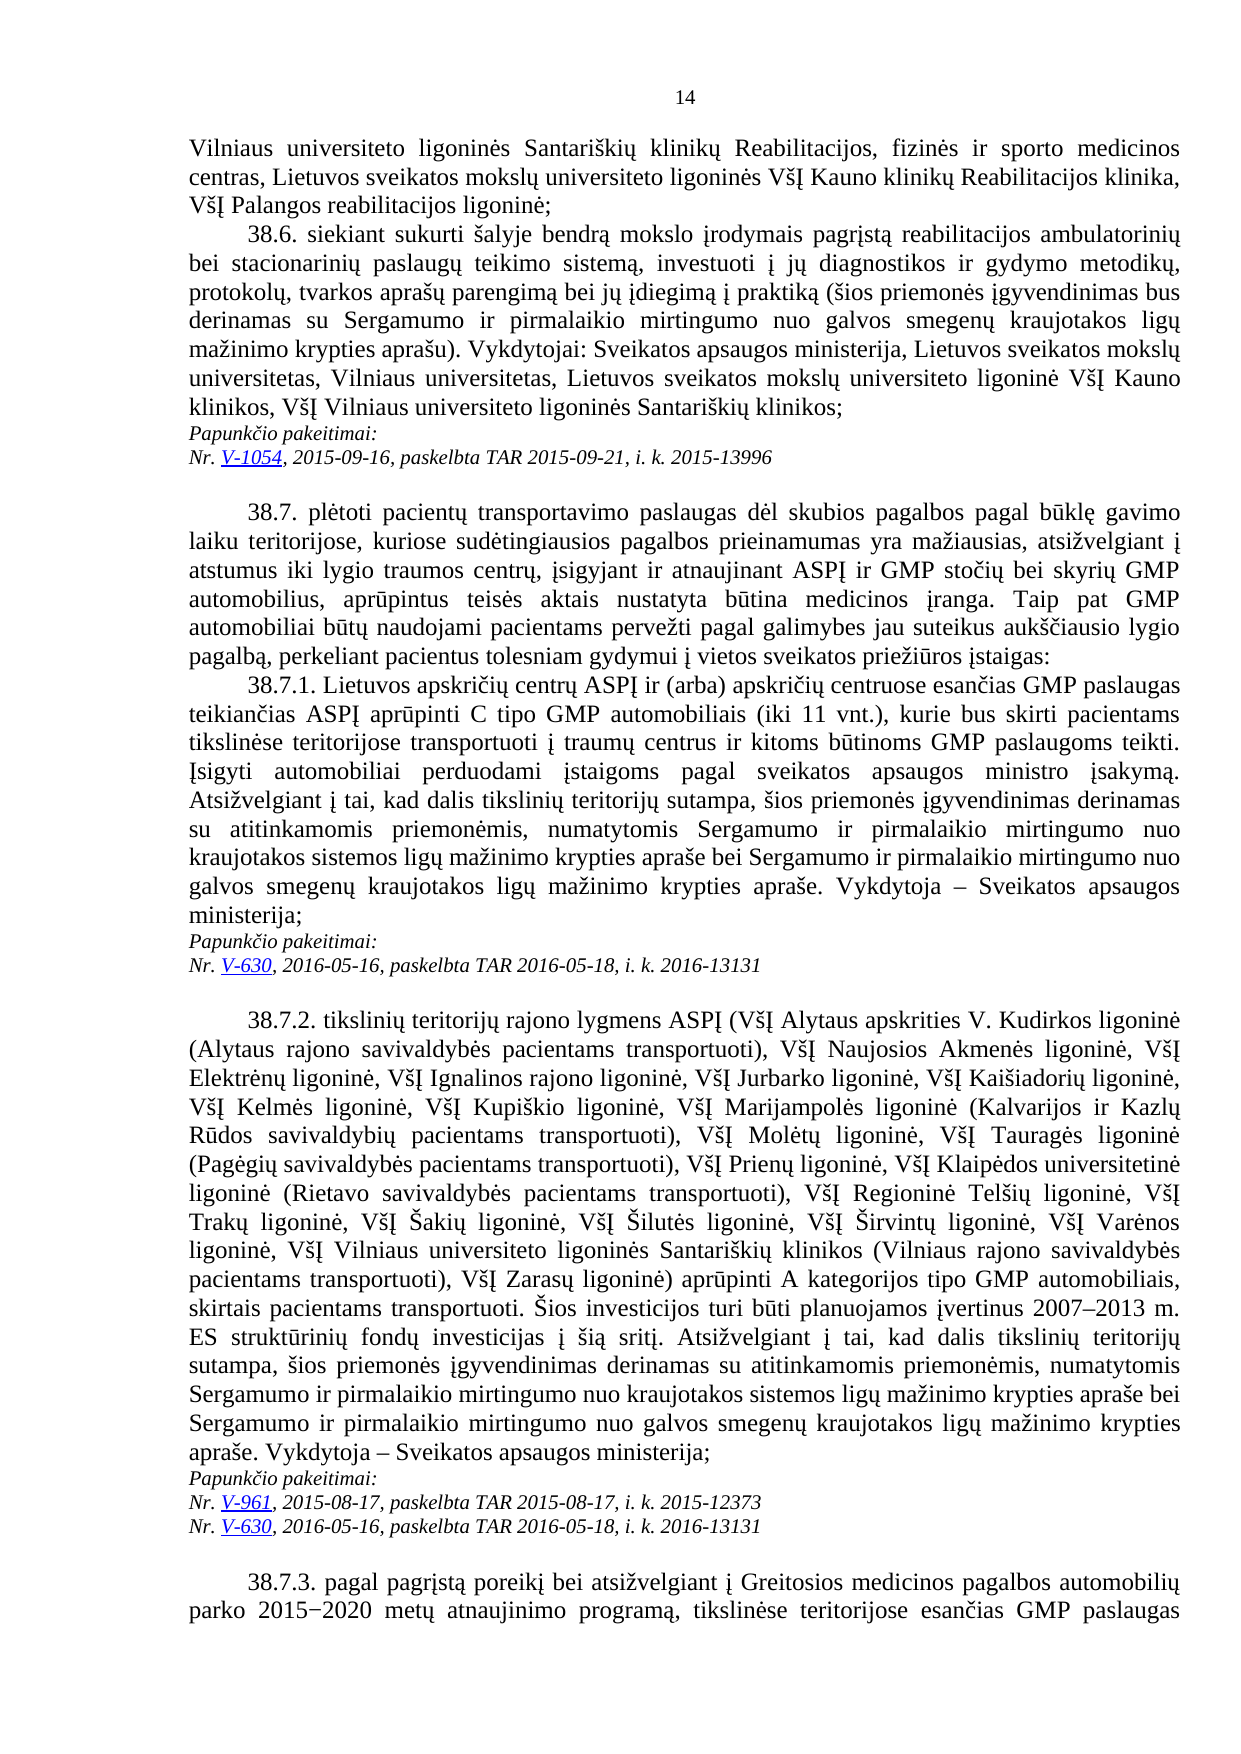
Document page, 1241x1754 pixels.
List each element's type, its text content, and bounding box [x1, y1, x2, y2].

text 38.7. plėtoti pacientų transportavimo paslaugas dėl skubios pagalbos pagal būklę gavimo laiku teritorijose, kuriose sudėtingiausios pagalbos prieinamumas yra mažiausias, atsižvelgiant į atstumus iki lygio traumos centrų, įsigyjant ir atnaujinant ASPĮ ir GMP stočių bei skyrių GMP automobilius, aprūpintus teisės aktais nustatyta būtina medicinos įranga. Taip pat GMP automobiliai būtų naudojami pacientams pervežti pagal galimybes jau suteikus aukščiausio lygio pagalbą, perkeliant pacientus tolesniam gydymui į vietos sveikatos priežiūros įstaigas: [188, 497, 1181, 670]
text 38.7.2. tikslinių teritorijų rajono lygmens ASPĮ (VšĮ Alytaus apskrities V. Kudirkos ligoninė (Alytaus rajono savivaldybės pacientams transportuoti), VšĮ Naujosios Akmenės ligoninė, VšĮ Elektrėnų ligoninė, VšĮ Ignalinos rajono ligoninė, VšĮ Jurbarko ligoninė, VšĮ Kaišiadorių ligoninė, VšĮ Kelmės ligoninė, VšĮ Kupiškio ligoninė, VšĮ Marijampolės ligoninė (Kalvarijos ir Kazlų Rūdos savivaldybių pacientams transportuoti), VšĮ Molėtų ligoninė, VšĮ Tauragės ligoninė (Pagėgių savivaldybės pacientams transportuoti), VšĮ Prienų ligoninė, VšĮ Klaipėdos universitetinė ligoninė (Rietavo savivaldybės pacientams transportuoti), VšĮ Regioninė Telšių ligoninė, VšĮ Trakų ligoninė, VšĮ Šakių ligoninė, VšĮ Šilutės ligoninė, VšĮ Širvintų ligoninė, VšĮ Varėnos ligoninė, VšĮ Vilniaus universiteto ligoninės Santariškių klinikos (Vilniaus rajono savivaldybės pacientams transportuoti), VšĮ Zarasų ligoninė) aprūpinti A kategorijos tipo GMP automobiliais, skirtais pacientams transportuoti. Šios investicijos turi būti planuojamos įvertinus 2007–2013 m. ES struktūrinių fondų investicijas į šią sritį. Atsižvelgiant į tai, kad dalis tikslinių teritorijų sutampa, šios priemonės įgyvendinimas derinamas su atitinkamomis priemonėmis, numatytomis Sergamumo ir pirmalaikio mirtingumo nuo kraujotakos sistemos ligų mažinimo krypties apraše bei Sergamumo ir pirmalaikio mirtingumo nuo galvos smegenų kraujotakos ligų mažinimo krypties apraše. Vykdytoja – Sveikatos apsaugos ministerija; [188, 1006, 1181, 1466]
text Nr. V-630, 2016-05-16, paskelbta TAR 2016-05-18, i. k. 2016-13131 [188, 1514, 1181, 1538]
text 38.7.3. pagal pagrįstą poreikį bei atsižvelgiant į Greitosios medicinos pagalbos automobilių parko 2015−2020 metų atnaujinimo programą, tikslinėse teritorijose esančias GMP paslaugas [188, 1567, 1181, 1624]
text 38.6. siekiant sukurti šalyje bendrą mokslo įrodymais pagrįstą reabilitacijos ambulatorinių bei stacionarinių paslaugų teikimo sistemą, investuoti į jų diagnostikos ir gydymo metodikų, protokolų, tvarkos aprašų parengimą bei jų įdiegimą į praktiką (šios priemonės įgyvendinimas bus derinamas su Sergamumo ir pirmalaikio mirtingumo nuo galvos smegenų kraujotakos ligų mažinimo krypties aprašu). Vykdytojai: Sveikatos apsaugos ministerija, Lietuvos sveikatos mokslų universitetas, Vilniaus universitetas, Lietuvos sveikatos mokslų universiteto ligoninė VšĮ Kauno klinikos, VšĮ Vilniaus universiteto ligoninės Santariškių klinikos; [188, 219, 1181, 421]
text Nr. V-961, 2015-08-17, paskelbta TAR 2015-08-17, i. k. 2015-12373 [188, 1490, 1181, 1514]
text Papunkčio pakeitimai: [188, 1466, 1181, 1490]
text Vilniaus universiteto ligoninės Santariškių klinikų Reabilitacijos, fizinės ir sporto medicinos centras, Lietuvos sveikatos mokslų universiteto ligoninės VšĮ Kauno klinikų Reabilitacijos klinika, VšĮ Palangos reabilitacijos ligoninė; [188, 133, 1181, 219]
text 38.7.1. Lietuvos apskričių centrų ASPĮ ir (arba) apskričių centruose esančias GMP paslaugas teikiančias ASPĮ aprūpinti C tipo GMP automobiliais (iki 11 vnt.), kurie bus skirti pacientams tikslinėse teritorijose transportuoti į traumų centrus ir kitoms būtinoms GMP paslaugoms teikti. Įsigyti automobiliai perduodami įstaigoms pagal sveikatos apsaugos ministro įsakymą. Atsižvelgiant į tai, kad dalis tikslinių teritorijų sutampa, šios priemonės įgyvendinimas derinamas su atitinkamomis priemonėmis, numatytomis Sergamumo ir pirmalaikio mirtingumo nuo kraujotakos sistemos ligų mažinimo krypties apraše bei Sergamumo ir pirmalaikio mirtingumo nuo galvos smegenų kraujotakos ligų mažinimo krypties apraše. Vykdytoja – Sveikatos apsaugos ministerija; [188, 670, 1181, 929]
text Papunkčio pakeitimai: [188, 929, 1181, 953]
text Nr. V-1054, 2015-09-16, paskelbta TAR 2015-09-21, i. k. 2015-13996 [188, 445, 1181, 469]
text Papunkčio pakeitimai: [188, 421, 1181, 445]
text Nr. V-630, 2016-05-16, paskelbta TAR 2016-05-18, i. k. 2016-13131 [188, 953, 1181, 977]
